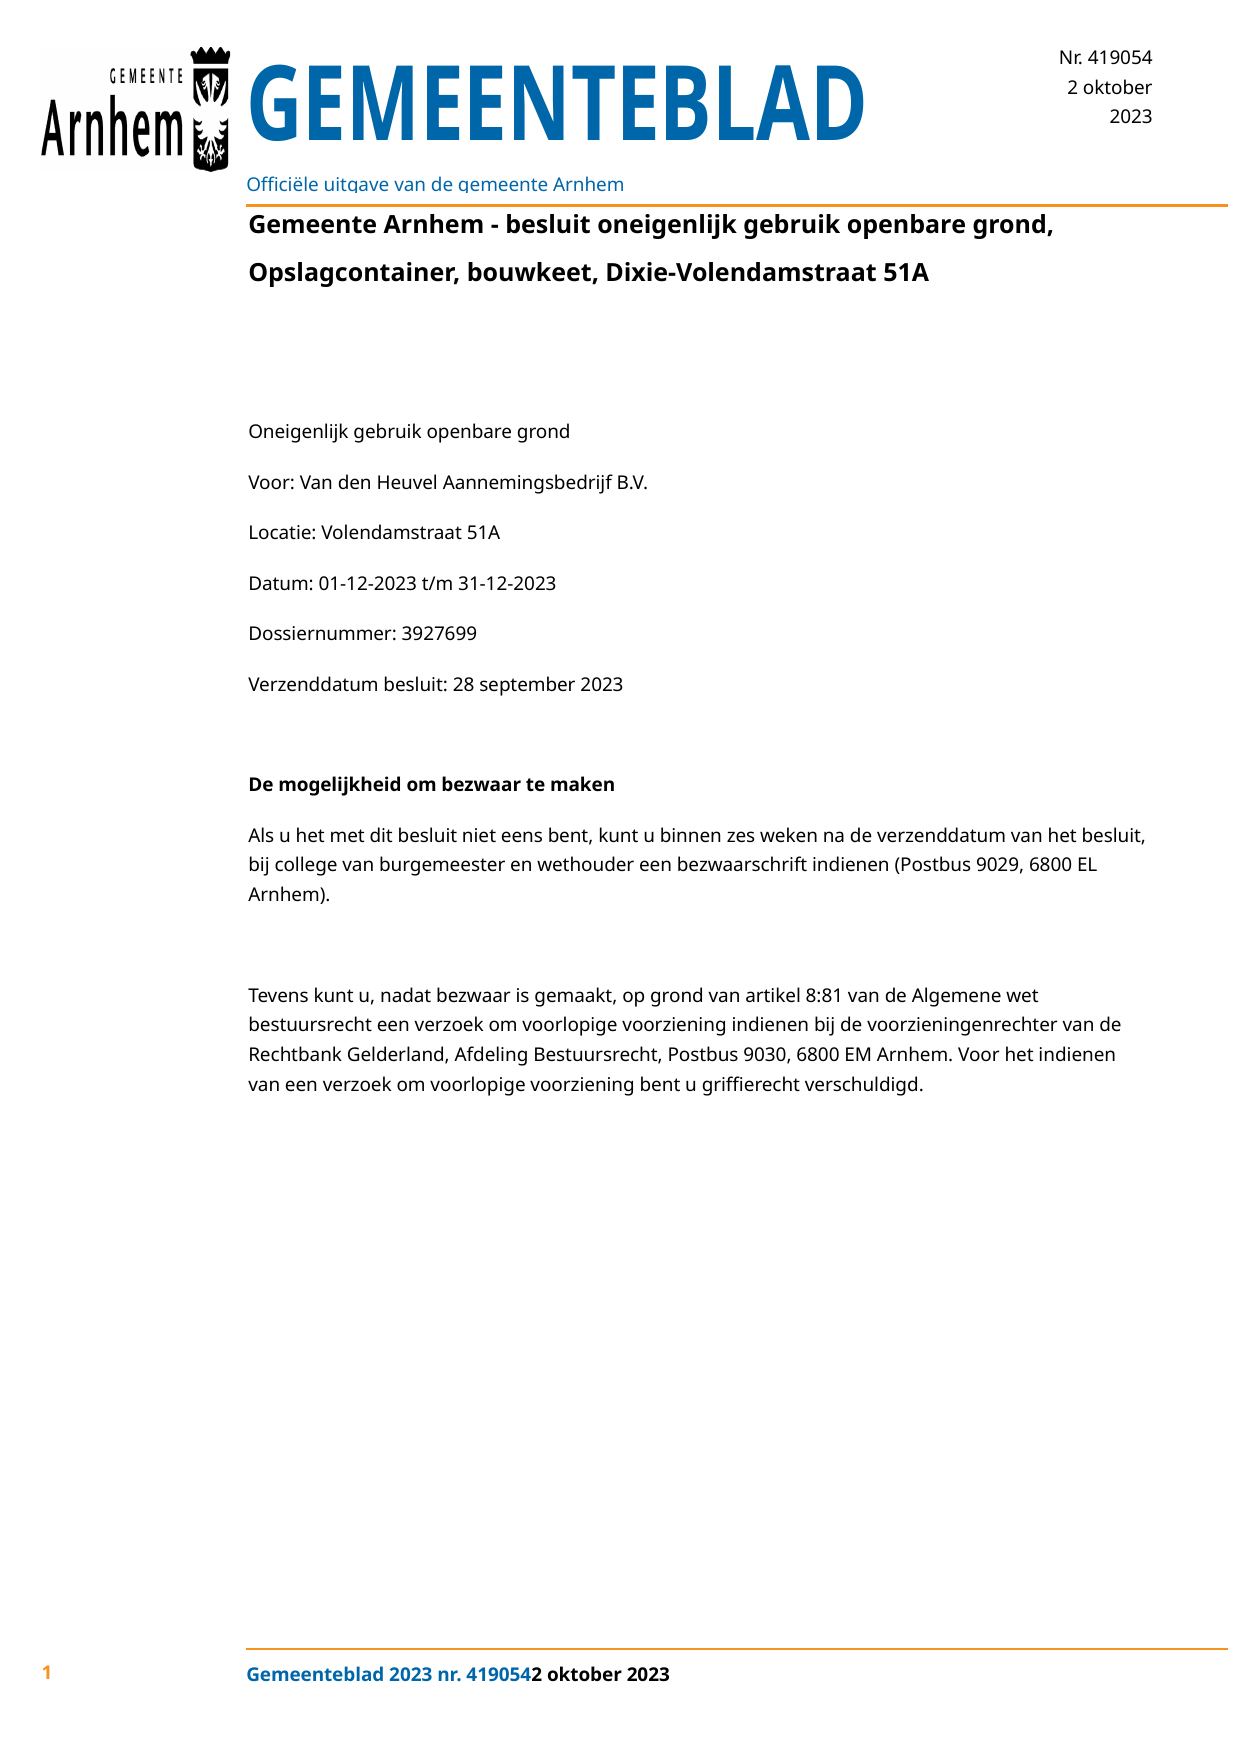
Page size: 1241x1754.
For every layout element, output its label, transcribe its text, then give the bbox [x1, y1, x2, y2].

text Datum: 01-12-2023 t/m 31-12-2023 [248, 570, 1152, 596]
text Gemeente Arnhem - besluit oneigenlijk gebruik openbare grond, Opslagcontainer, bouwkeet, Dixie-Volendamstraat 51A [248, 207, 1152, 288]
text Voor: Van den Heuvel Aannemingsbedrijf B.V. [248, 469, 1152, 495]
text De mogelijkheid om bezwaar te maken [248, 772, 1152, 797]
text Verzenddatum besluit: 28 september 2023 [248, 671, 1152, 697]
text Tevens kunt u, nadat bezwaar is gemaakt, op grond van artikel 8:81 van de Algemene wet bestuursrecht een verzoek om voorlopige voorziening indienen bij de voorzieningenrechter van de Rechtbank Gelderland, Afdeling Bestuursrecht, Postbus 9030, 6800 EM Arnhem. Voor het indienen van een verzoek om voorlopige voorziening bent u griffierecht verschuldigd. [248, 982, 1152, 1097]
text Als u het met dit besluit niet eens bent, kunt u binnen zes weken na de verzenddatum van het besluit, bij college van burgemeester en wethouder een bezwaarschrift indienen (Postbus 9029, 6800 EL Arnhem). [248, 822, 1152, 907]
text Dossiernummer: 3927699 [248, 620, 1152, 646]
picture [41, 47, 231, 172]
text Oneigenlijk gebruik openbare grond [248, 419, 1152, 444]
text Locatie: Volendamstraat 51A [248, 519, 1152, 545]
